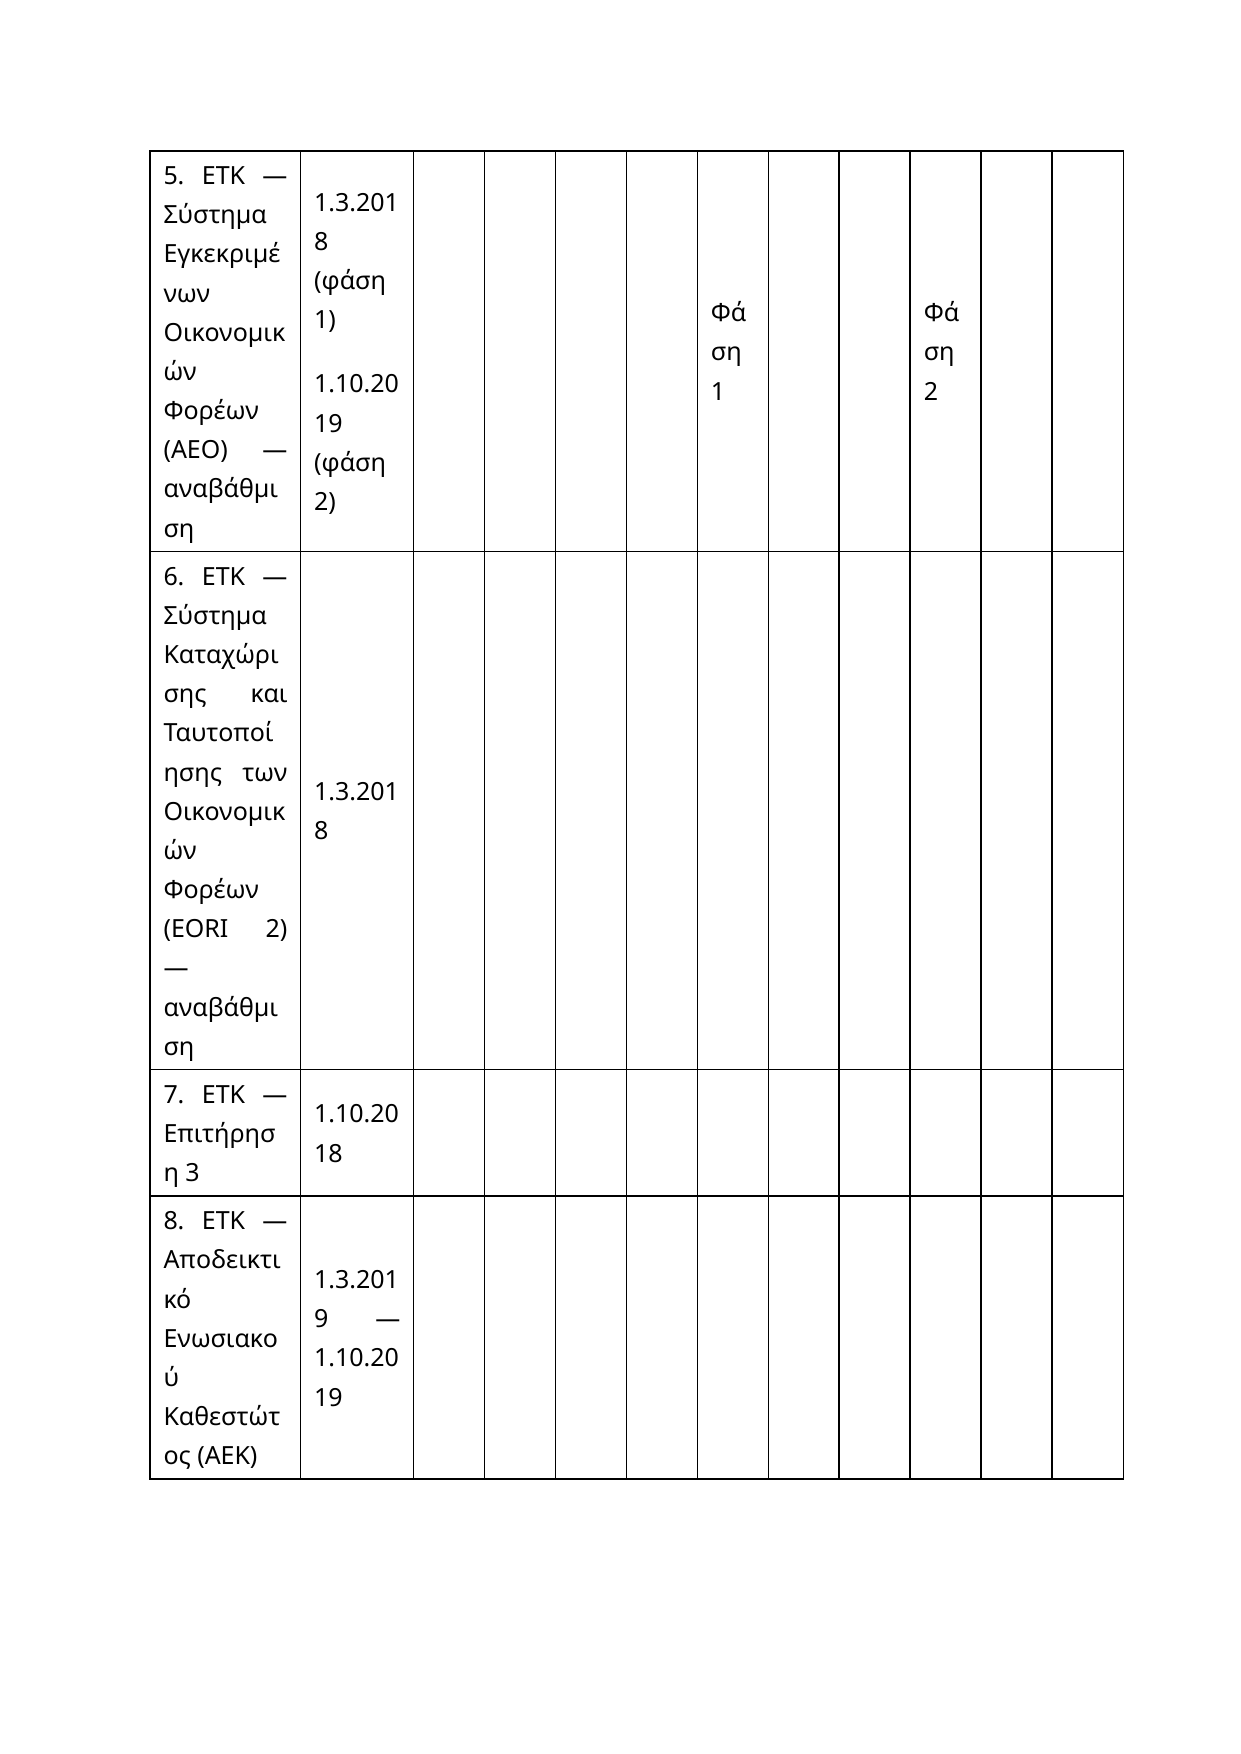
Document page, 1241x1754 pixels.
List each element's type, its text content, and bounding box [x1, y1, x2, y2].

table_cell [627, 152, 697, 551]
table_cell [1053, 152, 1123, 551]
table_cell [982, 152, 1051, 551]
table_cell [556, 1070, 626, 1195]
table_cell [627, 1070, 697, 1195]
table_cell [982, 1197, 1051, 1478]
table_cell 8. ΕΤΚ — Αποδεικτικό Ενωσιακού Καθεστώτος (ΑΕΚ) [151, 1197, 300, 1478]
table_cell [1053, 1197, 1123, 1478]
table_cell [911, 1197, 980, 1478]
table_cell 1.3.2019 — 1.10.2019 [301, 1197, 413, 1478]
table_cell [911, 552, 980, 1069]
table_cell [840, 1197, 909, 1478]
table_cell [840, 152, 909, 551]
table_cell [414, 1197, 484, 1478]
table_cell [414, 152, 484, 551]
table_cell Φάση 2 [911, 152, 980, 551]
table_cell [485, 552, 555, 1069]
table_cell 1.3.2018 (φάση 1) 1.10.2019 (φάση 2) [301, 152, 413, 551]
table_cell 5. ΕΤΚ — Σύστημα Εγκεκριμένων Οικονομικών Φορέων (AEO) — αναβάθμιση [151, 152, 300, 551]
table_cell [556, 1197, 626, 1478]
table_cell 1.3.2018 [301, 552, 413, 1069]
table_cell [769, 552, 838, 1069]
table_cell [982, 552, 1051, 1069]
table_cell [698, 1070, 768, 1195]
table_cell [414, 552, 484, 1069]
table_cell [840, 552, 909, 1069]
table_cell [414, 1070, 484, 1195]
table_cell Φάση 1 [698, 152, 768, 551]
table_cell [1053, 552, 1123, 1069]
table_cell [556, 152, 626, 551]
table_cell 6. ΕΤΚ — Σύστημα Καταχώρισης και Ταυτοποίησης των Οικονομικών Φορέων (EORI 2) — αναβάθμιση [151, 552, 300, 1069]
table_cell [485, 152, 555, 551]
table_cell [769, 1070, 838, 1195]
table_cell [769, 152, 838, 551]
table_cell [698, 1197, 768, 1478]
table_cell [698, 552, 768, 1069]
table_cell [485, 1197, 555, 1478]
table_cell [1053, 1070, 1123, 1195]
table_cell 7. ΕΤΚ — Επιτήρηση 3 [151, 1070, 300, 1195]
table_cell [769, 1197, 838, 1478]
table_cell 1.10.2018 [301, 1070, 413, 1195]
table_cell [840, 1070, 909, 1195]
table_cell [627, 1197, 697, 1478]
table_cell [982, 1070, 1051, 1195]
table_cell [911, 1070, 980, 1195]
table_cell [485, 1070, 555, 1195]
table_cell [556, 552, 626, 1069]
table_cell [627, 552, 697, 1069]
